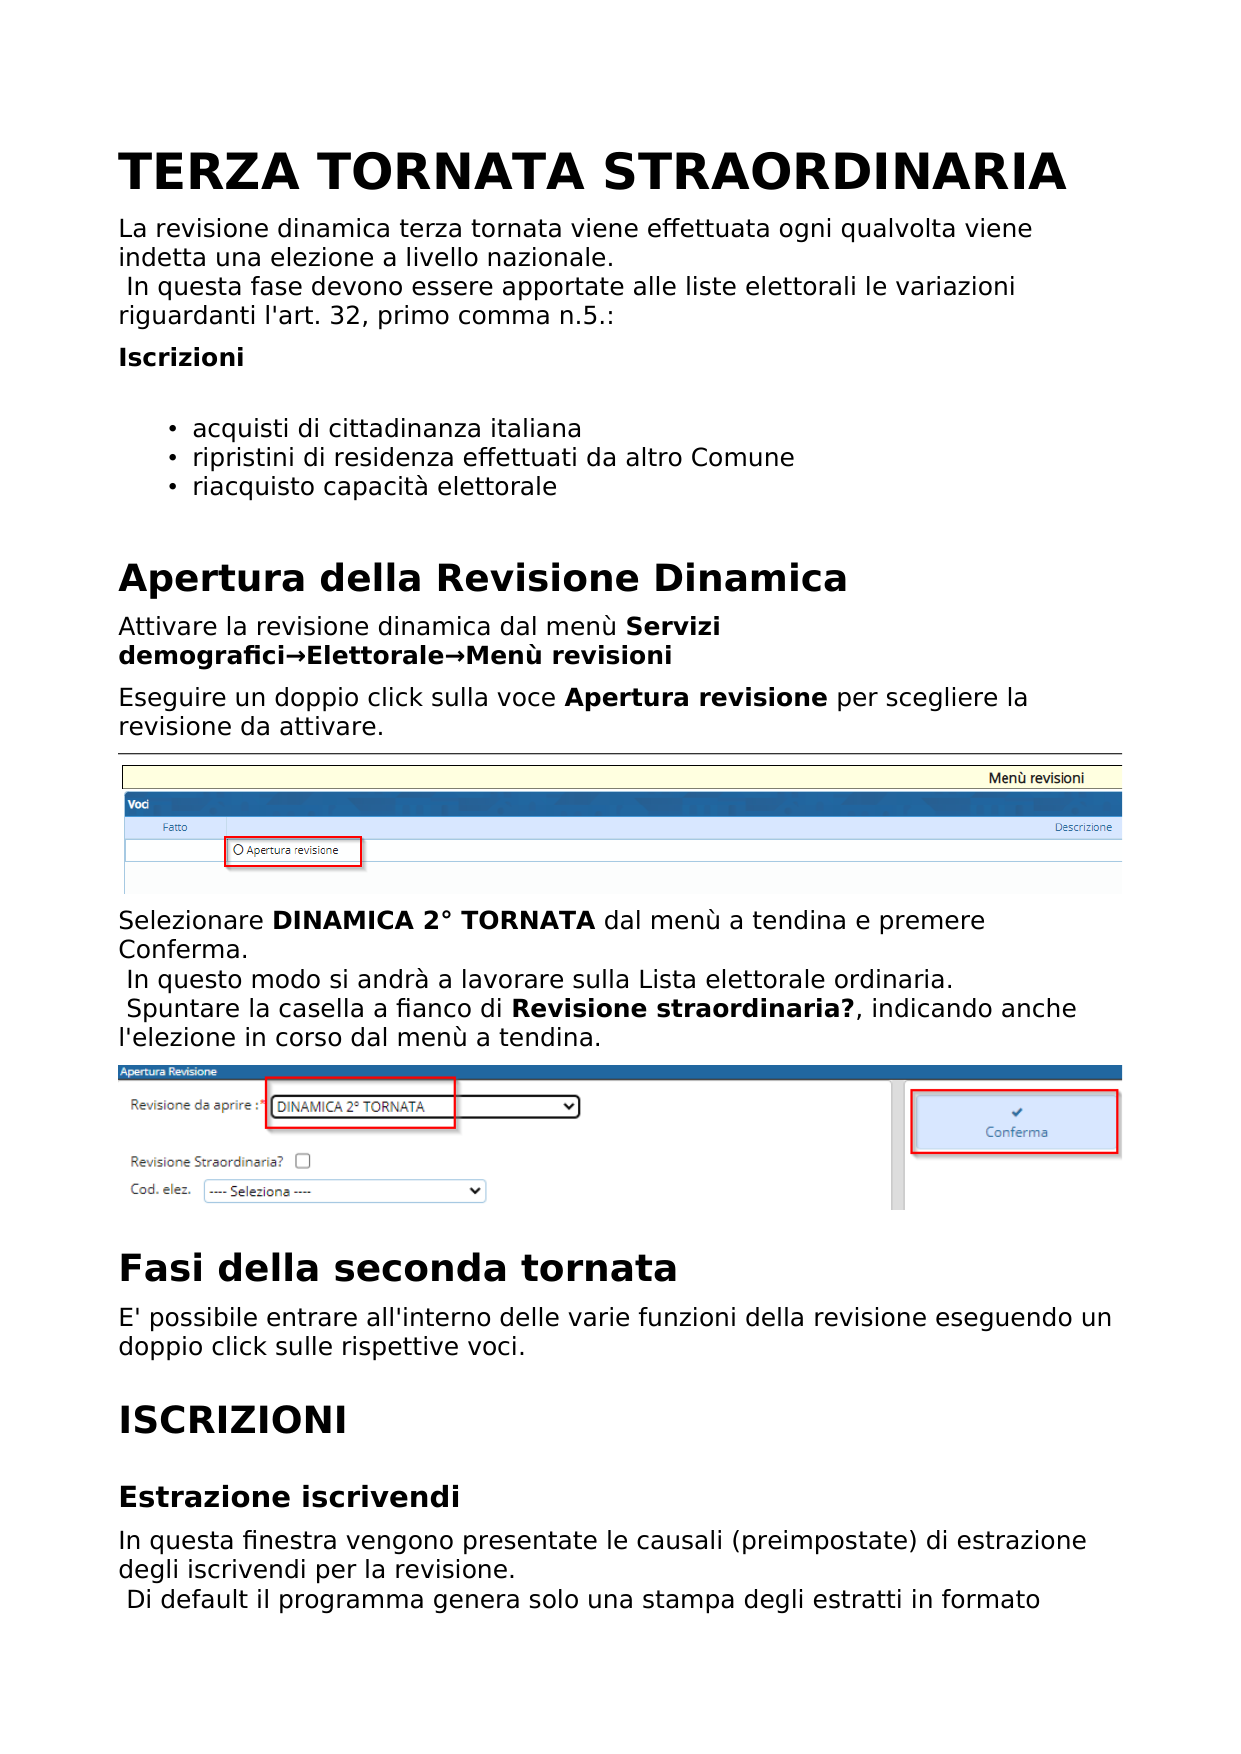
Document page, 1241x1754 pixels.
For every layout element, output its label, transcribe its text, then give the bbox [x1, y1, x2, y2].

text E' possibile entrare all'interno delle varie funzioni della revisione eseguendo un doppio click sulle rispettive voci. [118, 1303, 1122, 1361]
subtitle Estrazione iscrivendi [118, 1480, 1122, 1514]
list ripristini di residenza effettuati da altro Comune [177, 443, 1122, 472]
text La revisione dinamica terza tornata viene effettuata ogni qualvolta viene indetta una elezione a livello nazionale. In questa fase devono essere apportate alle liste elettorali le variazioni riguardanti l'art. 32, primo comma n.5.: [118, 214, 1122, 331]
picture [118, 1065, 1123, 1210]
text Attivare la revisione dinamica dal menù Servizi demografici→Elettorale→Menù revisioni [118, 612, 1122, 671]
picture [118, 753, 1123, 894]
text Eseguire un doppio click sulla voce Apertura revisione per scegliere la revisione da attivare. [118, 683, 1122, 741]
list acquisti di cittadinanza italiana [177, 414, 1122, 443]
text In questa finestra vengono presentate le causali (preimpostate) di estrazione degli iscrivendi per la revisione. Di default il programma genera solo una stampa degli estratti in formato [118, 1526, 1122, 1614]
subtitle ISCRIZIONI [118, 1399, 1122, 1442]
subtitle TERZA TORNATA STRAORDINARIA [118, 143, 1122, 201]
list riacquisto capacità elettorale [177, 472, 1122, 502]
subtitle Apertura della Revisione Dinamica [118, 556, 1122, 600]
subtitle Fasi della seconda tornata [118, 1247, 1122, 1291]
text Selezionare DINAMICA 2° TORNATA dal menù a tendina e premere Conferma. In questo modo si andrà a lavorare sulla Lista elettorale ordinaria. Spuntare la casella a fianco di Revisione straordinaria?, indicando anche l'elezione in corso dal menù a tendina. [118, 907, 1122, 1052]
text Iscrizioni [118, 343, 1122, 372]
